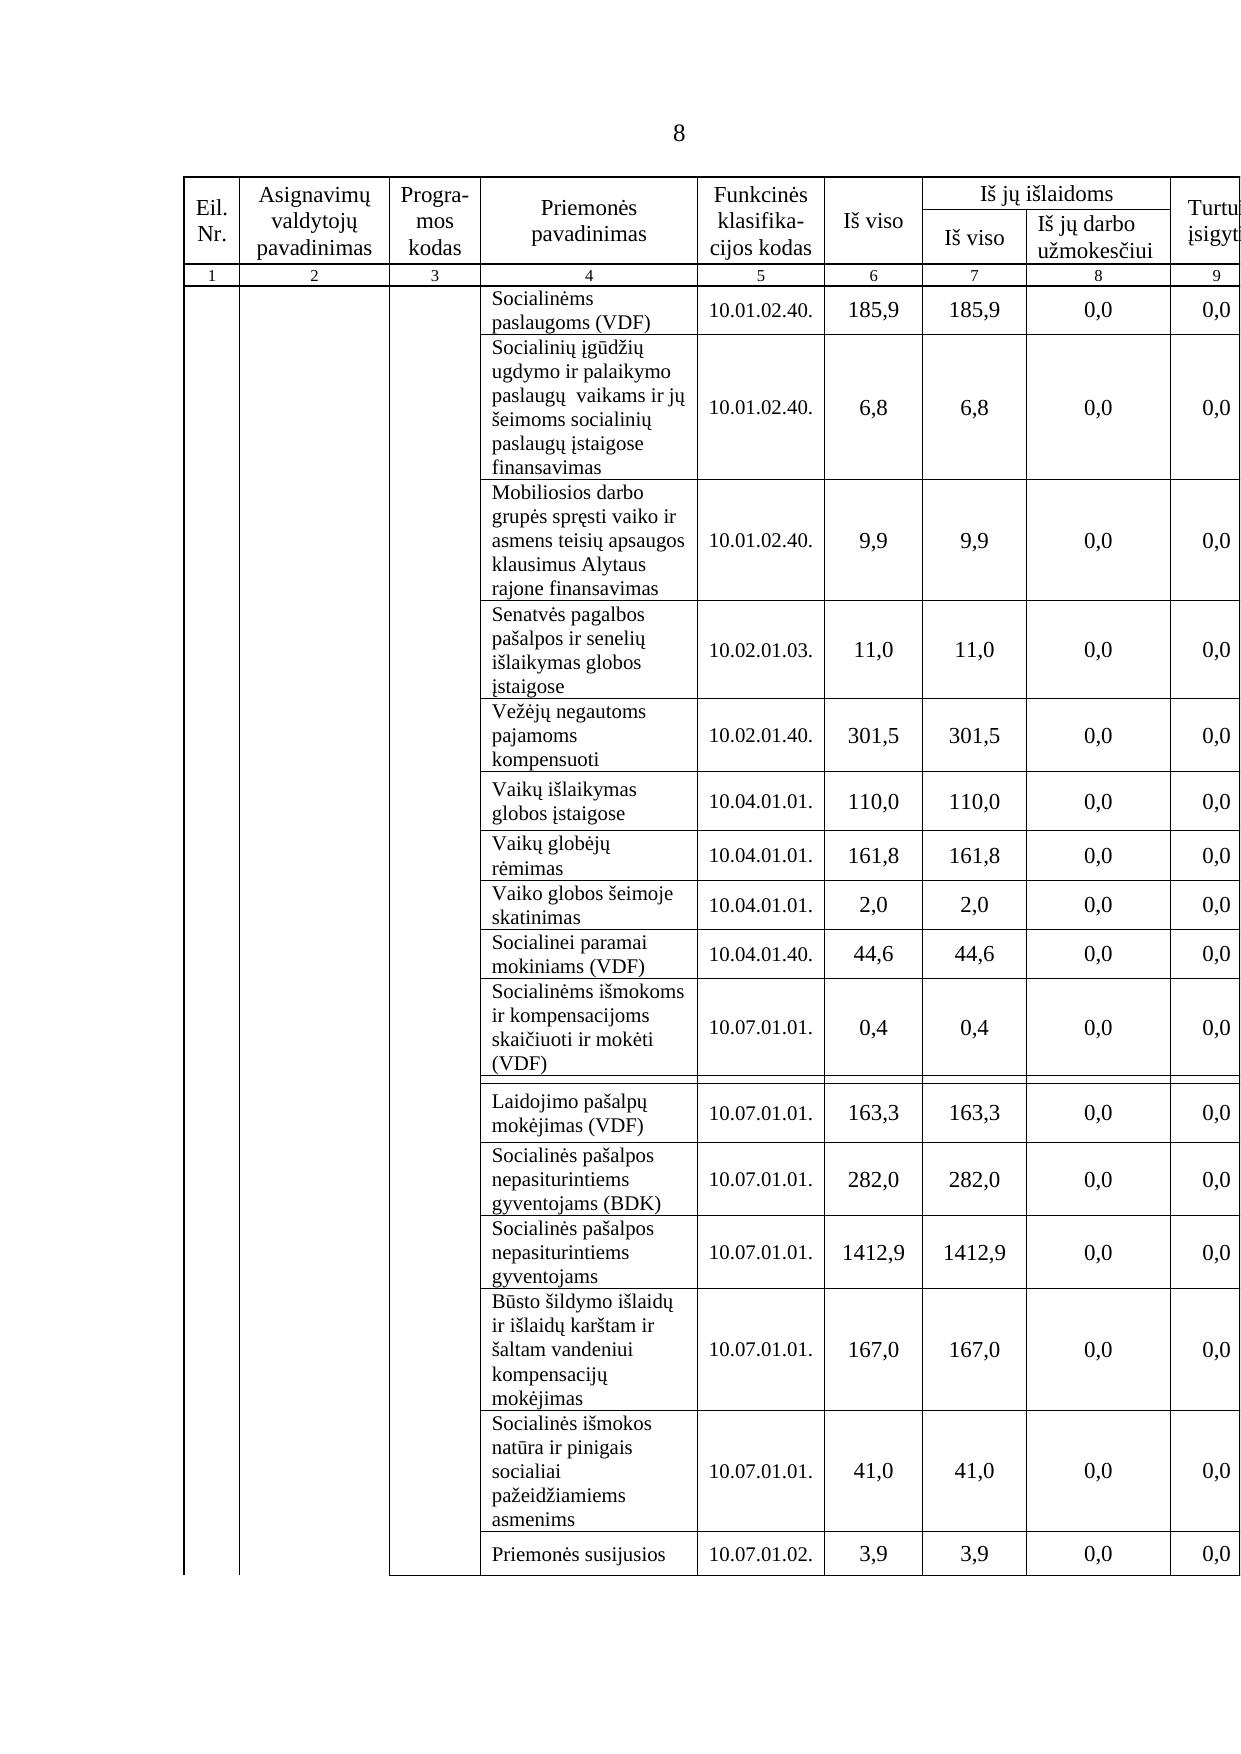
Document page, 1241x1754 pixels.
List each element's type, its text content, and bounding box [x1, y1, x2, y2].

table_cell 4 [481, 265, 697, 284]
table_cell 0,0 [1171, 1084, 1239, 1142]
table_cell [1171, 1076, 1239, 1082]
table_header Iš jų išlaidoms [923, 178, 1170, 208]
table_cell Vaikų išlaikymas globos įstaigose [481, 772, 697, 830]
table_cell 0,0 [1171, 1289, 1239, 1409]
table_cell [240, 287, 389, 1575]
table_cell 163,3 [825, 1084, 922, 1142]
table_cell 3,9 [825, 1532, 922, 1575]
table_header Turtui įsigyti [1171, 178, 1239, 263]
table_cell 0,0 [1027, 1289, 1170, 1409]
table_cell 301,5 [825, 699, 922, 771]
table_cell 0,0 [1171, 831, 1239, 879]
table_cell Socialinėms paslaugoms (VDF) [481, 287, 697, 334]
table_cell 110,0 [923, 772, 1026, 830]
table_cell 0,0 [1027, 831, 1170, 879]
table_header Funkcinės klasifika-cijos kodas [698, 178, 824, 263]
table_cell Vaikų globėjų rėmimas [481, 831, 697, 879]
table_cell 10.07.01.01. [698, 1289, 824, 1409]
table_cell [390, 287, 480, 1575]
table_cell 185,9 [825, 287, 922, 334]
table_header Iš viso [825, 178, 922, 263]
table_cell [481, 1076, 697, 1082]
table_header Priemonės pavadinimas [481, 178, 697, 263]
table_cell 11,0 [923, 601, 1026, 698]
table_cell [698, 1076, 824, 1082]
table_cell 0,0 [1171, 772, 1239, 830]
table_cell [1027, 1076, 1170, 1082]
table_cell 163,3 [923, 1084, 1026, 1142]
table_cell Mobiliosios darbo grupės spręsti vaiko ir asmens teisių apsaugos klausimus Alytaus rajone finansavimas [481, 480, 697, 600]
table_cell 0,0 [1027, 1143, 1170, 1215]
table_cell 0,0 [1171, 1411, 1239, 1531]
table_cell 10.02.01.40. [698, 699, 824, 771]
table_cell 0,0 [1027, 335, 1170, 479]
table_cell Priemonės susijusios [481, 1532, 697, 1575]
table_cell 0,0 [1027, 1411, 1170, 1531]
table_cell Socialinėms išmokoms ir kompensacijoms skaičiuoti ir mokėti (VDF) [481, 979, 697, 1075]
table_cell Socialinei paramai mokiniams (VDF) [481, 930, 697, 978]
table_cell 2,0 [825, 881, 922, 929]
table_cell Laidojimo pašalpų mokėjimas (VDF) [481, 1084, 697, 1142]
table_cell 10.04.01.01. [698, 831, 824, 879]
table_cell 1412,9 [923, 1216, 1026, 1288]
table_cell 0,4 [825, 979, 922, 1075]
table_cell 10.07.01.01. [698, 1143, 824, 1215]
table_cell 0,0 [1171, 881, 1239, 929]
table_cell 0,0 [1027, 699, 1170, 771]
table_cell 0,0 [1027, 480, 1170, 600]
table_cell Vaiko globos šeimoje skatinimas [481, 881, 697, 929]
table_cell 0,0 [1027, 601, 1170, 698]
table_cell 0,0 [1171, 1143, 1239, 1215]
table_cell 10.07.01.01. [698, 1411, 824, 1531]
table_cell 0,0 [1027, 881, 1170, 929]
table_cell 282,0 [825, 1143, 922, 1215]
table_cell 10.07.01.01. [698, 979, 824, 1075]
table_cell Senatvės pagalbos pašalpos ir senelių išlaikymas globos įstaigose [481, 601, 697, 698]
table_cell 185,9 [923, 287, 1026, 334]
table_header Asignavimų valdytojų pavadinimas [240, 178, 389, 263]
table_cell Socialinės pašalpos nepasiturintiems gyventojams (BDK) [481, 1143, 697, 1215]
table_cell 41,0 [825, 1411, 922, 1531]
table_cell 1412,9 [825, 1216, 922, 1288]
table_cell [923, 1076, 1026, 1082]
table_cell 0,0 [1171, 335, 1239, 479]
table_cell 8 [1027, 265, 1170, 284]
table_cell 167,0 [923, 1289, 1026, 1409]
table_cell 10.04.01.40. [698, 930, 824, 978]
table_cell 0,0 [1027, 287, 1170, 334]
table_cell Socialinės pašalpos nepasiturintiems gyventojams [481, 1216, 697, 1288]
table_cell 0,4 [923, 979, 1026, 1075]
table_cell 301,5 [923, 699, 1026, 771]
table_cell 110,0 [825, 772, 922, 830]
table_header Eil. Nr. [185, 178, 239, 263]
table_cell 161,8 [923, 831, 1026, 879]
table_cell 2,0 [923, 881, 1026, 929]
table_cell 161,8 [825, 831, 922, 879]
table_cell Socialinės išmokos natūra ir pinigais socialiai pažeidžiamiems asmenims [481, 1411, 697, 1531]
table_cell 1 [185, 265, 239, 284]
table_cell 10.07.01.02. [698, 1532, 824, 1575]
table_cell 9,9 [825, 480, 922, 600]
table_cell 0,0 [1027, 930, 1170, 978]
table_cell 11,0 [825, 601, 922, 698]
table_cell 10.01.02.40. [698, 335, 824, 479]
table_header Progra-mos kodas [390, 178, 480, 263]
table_cell 10.01.02.40. [698, 480, 824, 600]
table_cell 10.07.01.01. [698, 1084, 824, 1142]
table_cell 7 [923, 265, 1026, 284]
table_cell 0,0 [1171, 1216, 1239, 1288]
table_cell 6,8 [825, 335, 922, 479]
table_cell 6 [825, 265, 922, 284]
table_cell 10.04.01.01. [698, 881, 824, 929]
table_cell 282,0 [923, 1143, 1026, 1215]
table_cell 5 [698, 265, 824, 284]
table_cell Socialinių įgūdžių ugdymo ir palaikymo paslaugų vaikams ir jų šeimoms socialinių paslaugų įstaigose finansavimas [481, 335, 697, 479]
table_cell 0,0 [1171, 480, 1239, 600]
table_cell 0,0 [1171, 930, 1239, 978]
table_cell 0,0 [1171, 1532, 1239, 1575]
table_cell 167,0 [825, 1289, 922, 1409]
table_cell 44,6 [825, 930, 922, 978]
table_cell 10.07.01.01. [698, 1216, 824, 1288]
table_cell 3,9 [923, 1532, 1026, 1575]
table_cell 9 [1171, 265, 1239, 284]
table_cell 2 [240, 265, 389, 284]
table_cell 10.02.01.03. [698, 601, 824, 698]
table_cell 41,0 [923, 1411, 1026, 1531]
table_cell 0,0 [1171, 979, 1239, 1075]
table_cell 0,0 [1027, 1532, 1170, 1575]
table_cell 6,8 [923, 335, 1026, 479]
table_cell 10.04.01.01. [698, 772, 824, 830]
table_cell Būsto šildymo išlaidų ir išlaidų karštam ir šaltam vandeniui kompensacijų mokėjimas [481, 1289, 697, 1409]
table_cell 0,0 [1171, 699, 1239, 771]
table_cell 0,0 [1027, 772, 1170, 830]
table_cell 0,0 [1027, 1084, 1170, 1142]
table_cell 9,9 [923, 480, 1026, 600]
table_cell [185, 287, 239, 1575]
table_cell Iš jų darbo užmokesčiui [1027, 210, 1170, 263]
table_cell 3 [390, 265, 480, 284]
table_cell [825, 1076, 922, 1082]
table_cell Iš viso [923, 210, 1026, 263]
table_cell 0,0 [1027, 979, 1170, 1075]
table_cell 0,0 [1171, 287, 1239, 334]
table_cell 0,0 [1027, 1216, 1170, 1288]
table_cell 0,0 [1171, 601, 1239, 698]
table_cell 44,6 [923, 930, 1026, 978]
table_cell 10.01.02.40. [698, 287, 824, 334]
table_cell Vežėjų negautoms pajamoms kompensuoti [481, 699, 697, 771]
